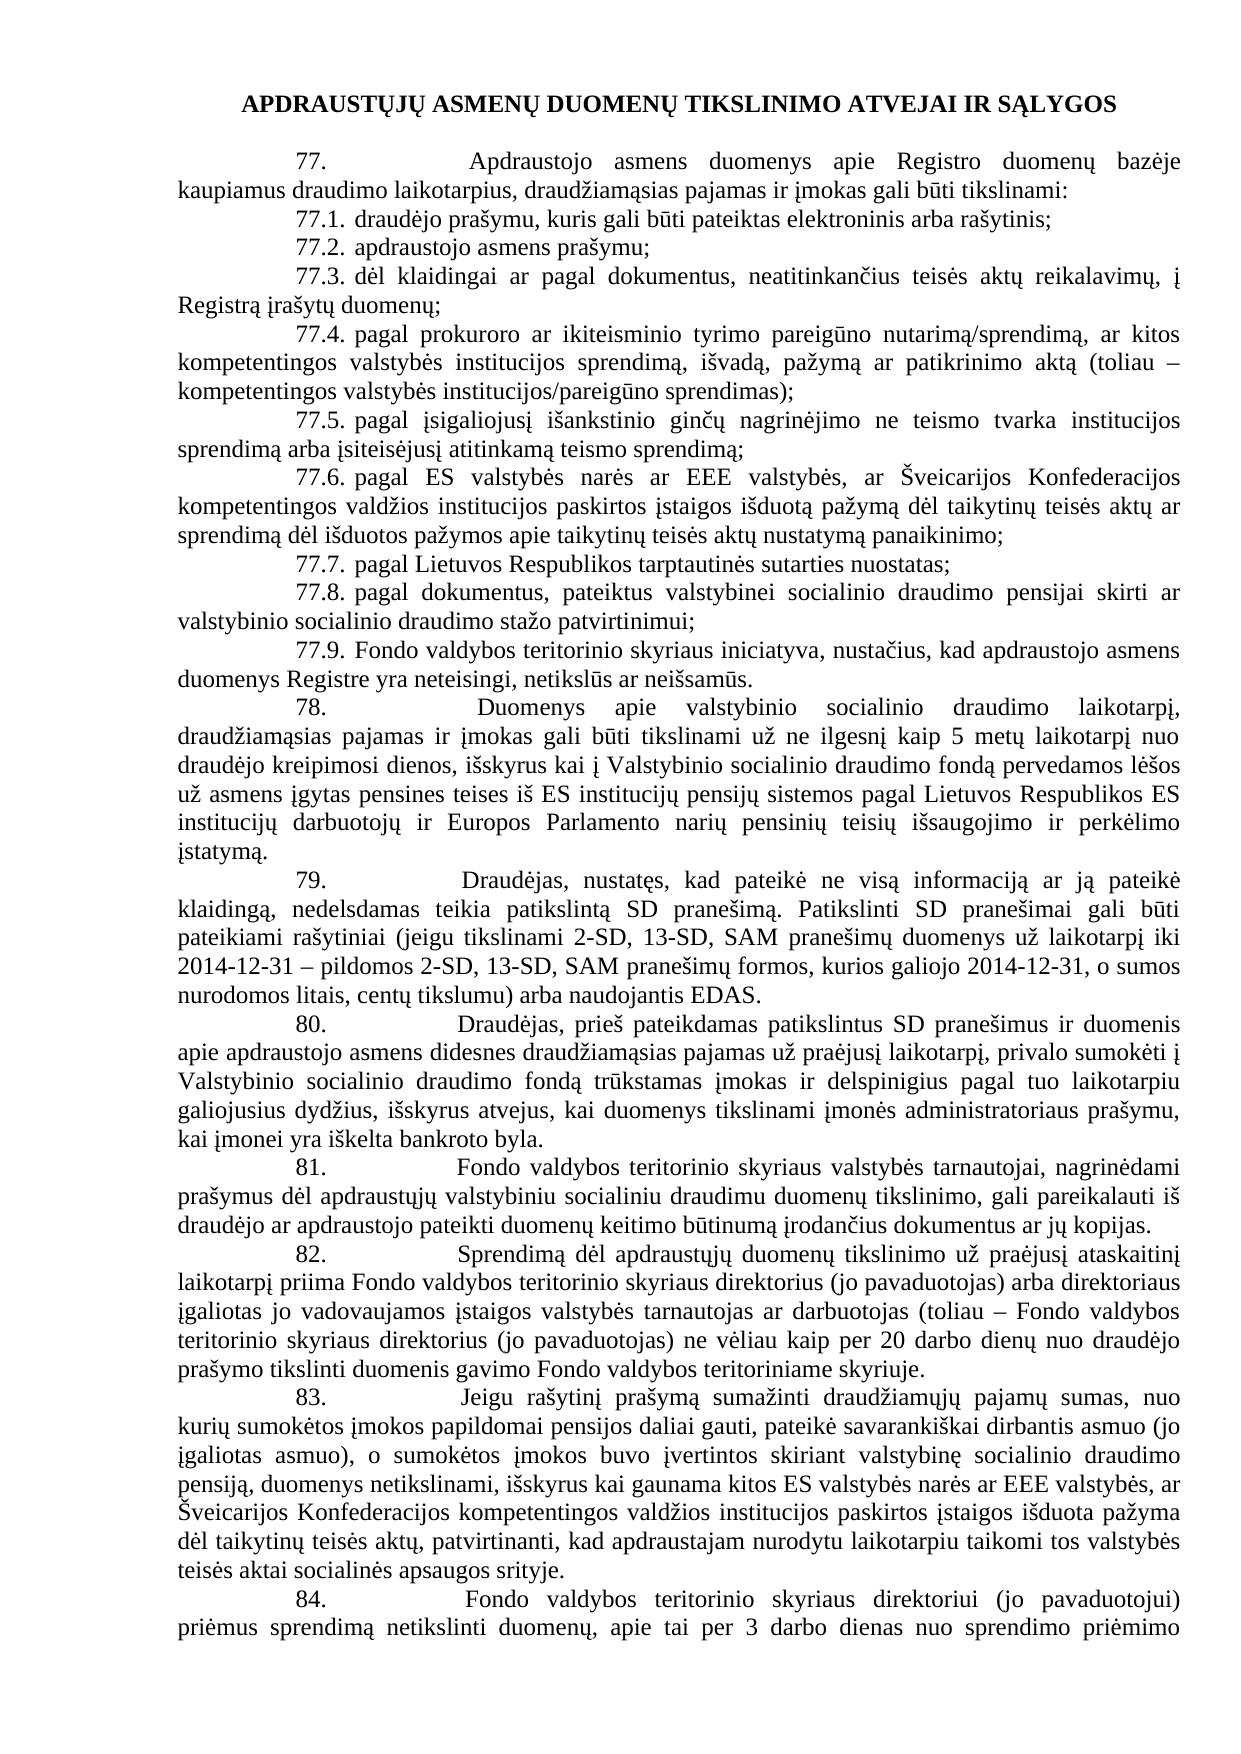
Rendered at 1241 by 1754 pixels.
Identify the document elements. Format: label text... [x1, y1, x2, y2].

text 82. Sprendimą dėl apdraustųjų duomenų tikslinimo už praėjusį ataskaitinį laikotarpį priima Fondo valdybos teritorinio skyriaus direktorius (jo pavaduotojas) arba direktoriaus įgaliotas jo vadovaujamos įstaigos valstybės tarnautojas ar darbuotojas (toliau – Fondo valdybos teritorinio skyriaus direktorius (jo pavaduotojas) ne vėliau kaip per 20 darbo dienų nuo draudėjo prašymo tikslinti duomenis gavimo Fondo valdybos teritoriniame skyriuje. [177, 1239, 1181, 1382]
text 77. Apdraustojo asmens duomenys apie Registro duomenų bazėje kaupiamus draudimo laikotarpius, draudžiamąsias pajamas ir įmokas gali būti tikslinami: [177, 146, 1181, 204]
text 77.6. pagal ES valstybės narės ar EEE valstybės, ar Šveicarijos Konfederacijos kompetentingos valdžios institucijos paskirtos įstaigos išduotą pažymą dėl taikytinų teisės aktų ar sprendimą dėl išduotos pažymos apie taikytinų teisės aktų nustatymą panaikinimo; [177, 462, 1181, 549]
text 77.8. pagal dokumentus, pateiktus valstybinei socialinio draudimo pensijai skirti ar valstybinio socialinio draudimo stažo patvirtinimui; [177, 577, 1181, 635]
text 84. Fondo valdybos teritorinio skyriaus direktoriui (jo pavaduotojui) priėmus sprendimą netikslinti duomenų, apie tai per 3 darbo dienas nuo sprendimo priėmimo [177, 1584, 1181, 1641]
text 78. Duomenys apie valstybinio socialinio draudimo laikotarpį, draudžiamąsias pajamas ir įmokas gali būti tikslinami už ne ilgesnį kaip 5 metų laikotarpį nuo draudėjo kreipimosi dienos, išskyrus kai į Valstybinio socialinio draudimo fondą pervedamos lėšos už asmens įgytas pensines teises iš ES institucijų pensijų sistemos pagal Lietuvos Respublikos ES institucijų darbuotojų ir Europos Parlamento narių pensinių teisių išsaugojimo ir perkėlimo įstatymą. [177, 692, 1181, 865]
text 77.3. dėl klaidingai ar pagal dokumentus, neatitinkančius teisės aktų reikalavimų, į Registrą įrašytų duomenų; [177, 261, 1181, 319]
text 77.1. draudėjo prašymu, kuris gali būti pateiktas elektroninis arba rašytinis; [177, 204, 1181, 232]
text 80. Draudėjas, prieš pateikdamas patikslintus SD pranešimus ir duomenis apie apdraustojo asmens didesnes draudžiamąsias pajamas už praėjusį laikotarpį, privalo sumokėti į Valstybinio socialinio draudimo fondą trūkstamas įmokas ir delspinigius pagal tuo laikotarpiu galiojusius dydžius, išskyrus atvejus, kai duomenys tikslinami įmonės administratoriaus prašymu, kai įmonei yra iškelta bankroto byla. [177, 1009, 1181, 1152]
text 77.5. pagal įsigaliojusį išankstinio ginčų nagrinėjimo ne teismo tvarka institucijos sprendimą arba įsiteisėjusį atitinkamą teismo sprendimą; [177, 405, 1181, 462]
text 83. Jeigu rašytinį prašymą sumažinti draudžiamųjų pajamų sumas, nuo kurių sumokėtos įmokos papildomai pensijos daliai gauti, pateikė savarankiškai dirbantis asmuo (jo įgaliotas asmuo), o sumokėtos įmokos buvo įvertintos skiriant valstybinę socialinio draudimo pensiją, duomenys netikslinami, išskyrus kai gaunama kitos ES valstybės narės ar EEE valstybės, ar Šveicarijos Konfederacijos kompetentingos valdžios institucijos paskirtos įstaigos išduota pažyma dėl taikytinų teisės aktų, patvirtinanti, kad apdraustajam nurodytu laikotarpiu taikomi tos valstybės teisės aktai socialinės apsaugos srityje. [177, 1382, 1181, 1584]
text 77.2. apdraustojo asmens prašymu; [177, 232, 1181, 261]
text APDRAUSTŲJŲ ASMENŲ DUOMENŲ TIKSLINIMO ATVEJAI IR SĄLYGOS [177, 89, 1181, 117]
text 77.4. pagal prokuroro ar ikiteisminio tyrimo pareigūno nutarimą/sprendimą, ar kitos kompetentingos valstybės institucijos sprendimą, išvadą, pažymą ar patikrinimo aktą (toliau – kompetentingos valstybės institucijos/pareigūno sprendimas); [177, 319, 1181, 405]
text 77.7. pagal Lietuvos Respublikos tarptautinės sutarties nuostatas; [177, 549, 1181, 577]
text 77.9. Fondo valdybos teritorinio skyriaus iniciatyva, nustačius, kad apdraustojo asmens duomenys Registre yra neteisingi, netikslūs ar neišsamūs. [177, 635, 1181, 692]
text 81. Fondo valdybos teritorinio skyriaus valstybės tarnautojai, nagrinėdami prašymus dėl apdraustųjų valstybiniu socialiniu draudimu duomenų tikslinimo, gali pareikalauti iš draudėjo ar apdraustojo pateikti duomenų keitimo būtinumą įrodančius dokumentus ar jų kopijas. [177, 1152, 1181, 1239]
text 79. Draudėjas, nustatęs, kad pateikė ne visą informaciją ar ją pateikė klaidingą, nedelsdamas teikia patikslintą SD pranešimą. Patikslinti SD pranešimai gali būti pateikiami rašytiniai (jeigu tikslinami 2-SD, 13-SD, SAM pranešimų duomenys už laikotarpį iki 2014-12-31 – pildomos 2-SD, 13-SD, SAM pranešimų formos, kurios galiojo 2014-12-31, o sumos nurodomos litais, centų tikslumu) arba naudojantis EDAS. [177, 865, 1181, 1009]
